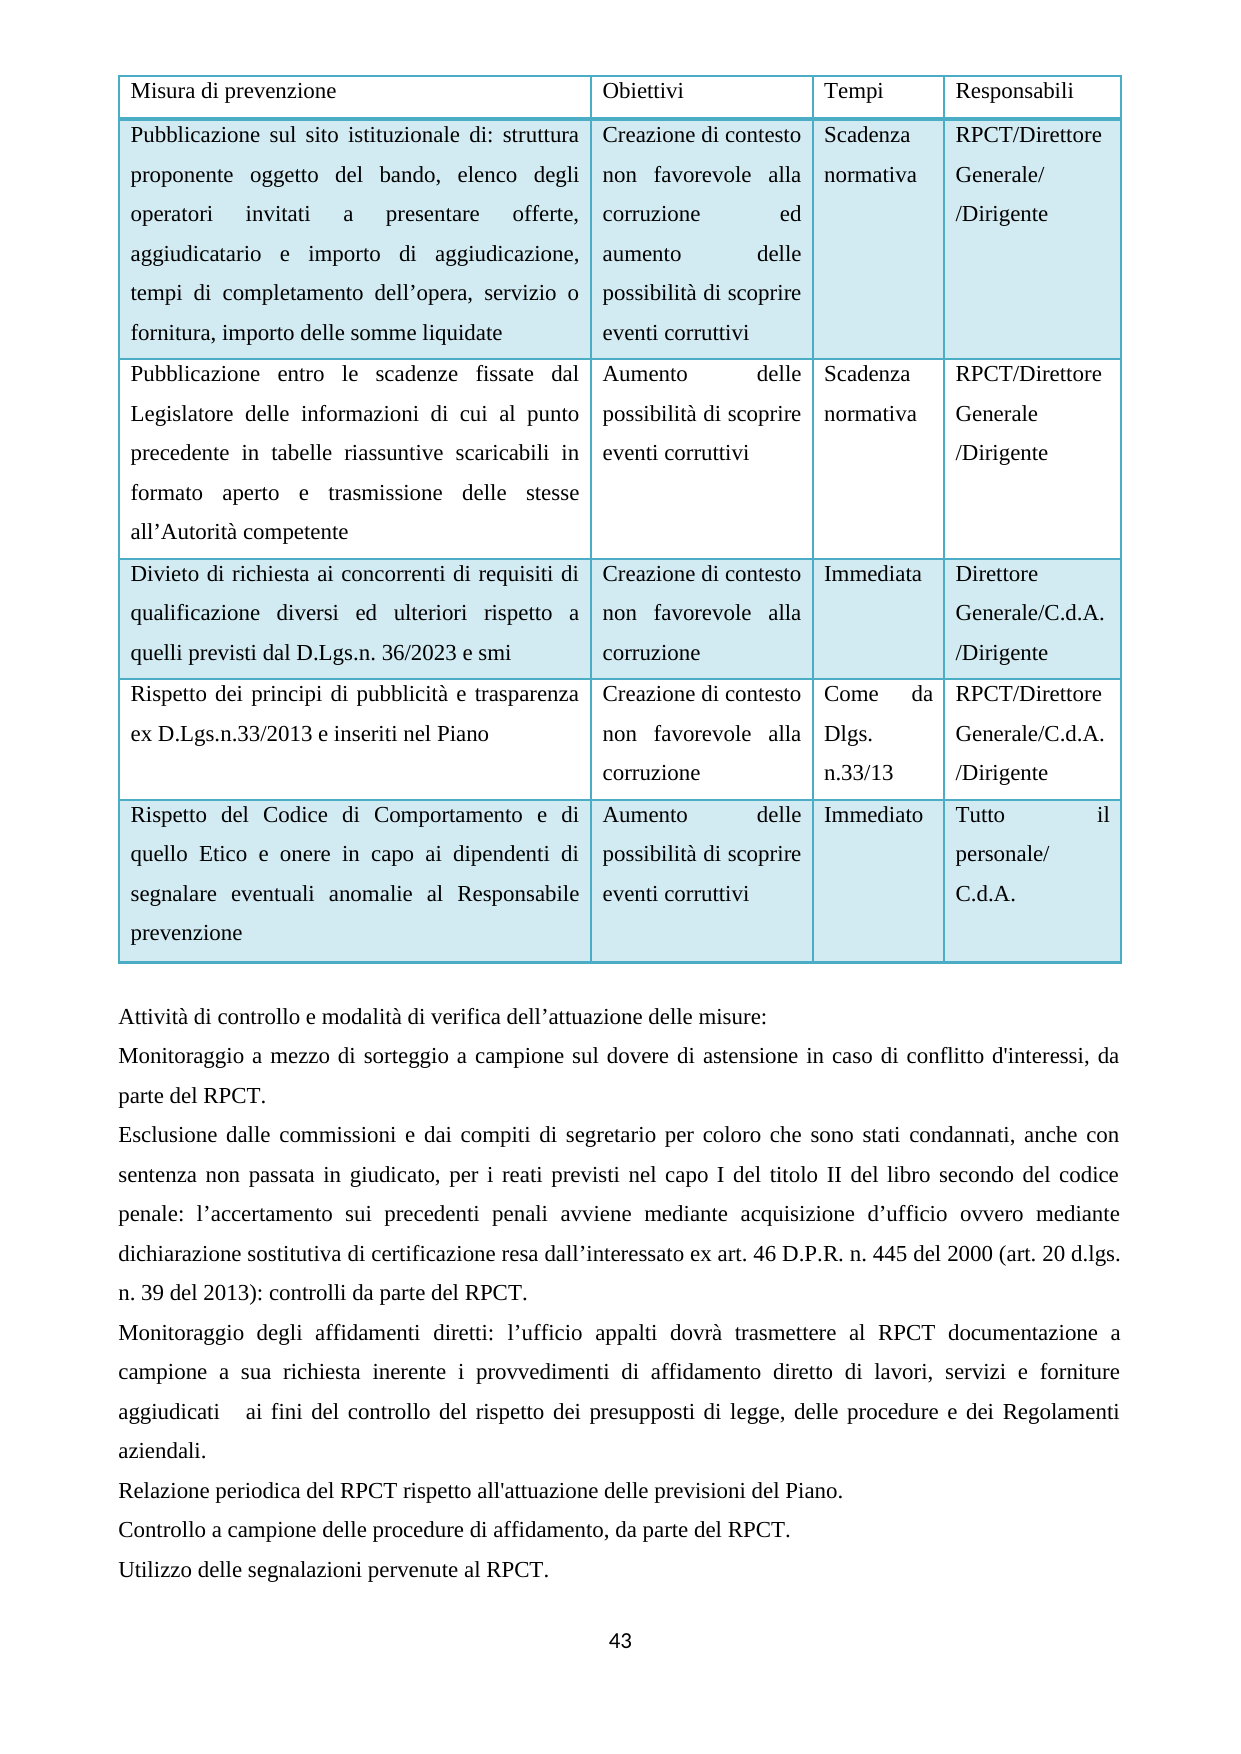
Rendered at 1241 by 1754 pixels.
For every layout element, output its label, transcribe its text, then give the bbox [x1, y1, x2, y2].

table_cell Tutto il personale/ C.d.A. [945, 801, 1120, 961]
table_header Responsabili [945, 77, 1120, 117]
table_cell Pubblicazione entro le scadenze fissate dal Legislatore delle informazioni di cui al punto precedente in tabelle riassuntive scaricabili in formato aperto e trasmissione delle stesse all’Autorità competente [120, 360, 590, 558]
table_cell Aumento delle possibilità di scoprire eventi corruttivi [592, 801, 812, 961]
table_cell Scadenza normativa [814, 121, 943, 358]
text Relazione periodica del RPCT rispetto all'attuazione delle previsioni del Piano. [118, 1477, 1122, 1503]
table_cell Divieto di richiesta ai concorrenti di requisiti di qualificazione diversi ed ulteriori rispetto a quelli previsti dal D.Lgs.n. 36/2023 e smi [120, 560, 590, 678]
table_cell RPCT/Direttore Generale/ /Dirigente [945, 121, 1120, 358]
table_cell Aumento delle possibilità di scoprire eventi corruttivi [592, 360, 812, 558]
text Esclusione dalle commissioni e dai compiti di segretario per coloro che sono stati condannati, anche con sentenza non passata in giudicato, per i reati previsti nel capo I del titolo II del libro secondo del codice penale: l’accertamento sui precedenti penali avviene mediante acquisizione d’ufficio ovvero mediante dichiarazione sostitutiva di certificazione resa dall’interessato ex art. 46 D.P.R. n. 445 del 2000 (art. 20 d.lgs. n. 39 del 2013): controlli da parte del RPCT. [118, 1121, 1122, 1306]
table_header Obiettivi [592, 77, 812, 117]
table_cell Creazione di contesto non favorevole alla corruzione ed aumento delle possibilità di scoprire eventi corruttivi [592, 121, 812, 358]
table_cell Immediato [814, 801, 943, 961]
table_cell Direttore Generale/C.d.A. /Dirigente [945, 560, 1120, 678]
table_cell Creazione di contesto non favorevole alla corruzione [592, 680, 812, 799]
text Utilizzo delle segnalazioni pervenute al RPCT. [118, 1556, 1122, 1582]
table_cell RPCT/Direttore Generale /Dirigente [945, 360, 1120, 558]
text Attività di controllo e modalità di verifica dell’attuazione delle misure: [118, 1003, 1122, 1029]
table_header Tempi [814, 77, 943, 117]
table_cell Rispetto dei principi di pubblicità e trasparenza ex D.Lgs.n.33/2013 e inseriti nel Piano [120, 680, 590, 799]
text Monitoraggio degli affidamenti diretti: l’ufficio appalti dovrà trasmettere al RPCT documentazione a campione a sua richiesta inerente i provvedimenti di affidamento diretto di lavori, servizi e forniture aggiudicati ai fini del controllo del rispetto dei presupposti di legge, delle procedure e dei Regolamenti aziendali. [118, 1319, 1122, 1463]
table_cell Come da Dlgs. n.33/13 [814, 680, 943, 799]
table_cell Pubblicazione sul sito istituzionale di: struttura proponente oggetto del bando, elenco degli operatori invitati a presentare offerte, aggiudicatario e importo di aggiudicazione, tempi di completamento dell’opera, servizio o fornitura, importo delle somme liquidate [120, 121, 590, 358]
text Monitoraggio a mezzo di sorteggio a campione sul dovere di astensione in caso di conflitto d'interessi, da parte del RPCT. [118, 1042, 1122, 1108]
table_cell Creazione di contesto non favorevole alla corruzione [592, 560, 812, 678]
table_cell Immediata [814, 560, 943, 678]
table_header Misura di prevenzione [120, 77, 590, 117]
table_cell Rispetto del Codice di Comportamento e di quello Etico e onere in capo ai dipendenti di segnalare eventuali anomalie al Responsabile prevenzione [120, 801, 590, 961]
text Controllo a campione delle procedure di affidamento, da parte del RPCT. [118, 1516, 1122, 1542]
table_cell Scadenza normativa [814, 360, 943, 558]
table_cell RPCT/Direttore Generale/C.d.A./Dirigente [945, 680, 1120, 799]
